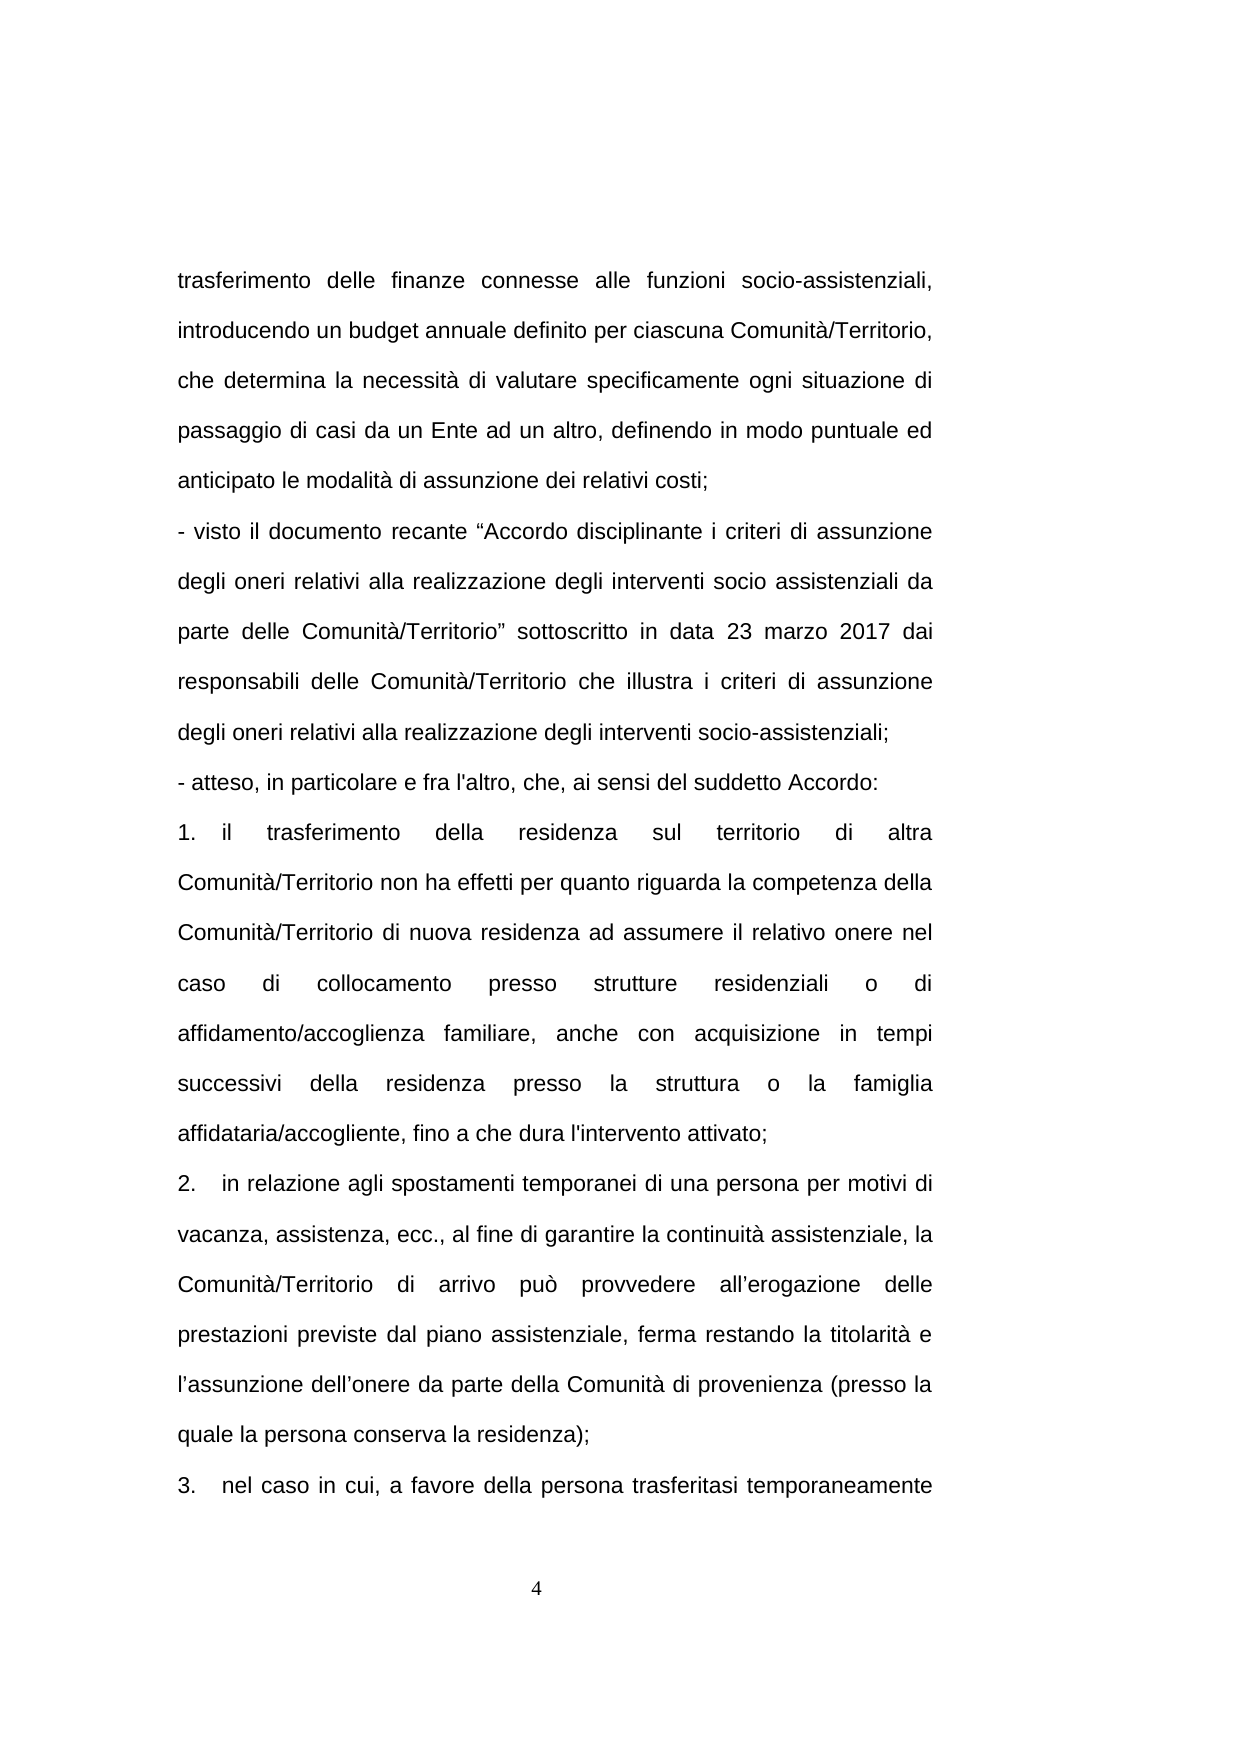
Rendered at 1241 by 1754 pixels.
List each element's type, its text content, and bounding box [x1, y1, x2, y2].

list il trasferimento della residenza sul territorio di altra Comunità/Territorio non ha effetti per quanto riguarda la competenza della Comunità/Territorio di nuova residenza ad assumere il relativo onere nel caso di collocamento presso strutture residenziali o di affidamento/accoglienza familiare, anche con acquisizione in tempi successivi della residenza presso la struttura o la famiglia affidataria/accogliente, fino a che dura l'intervento attivato; [177, 800, 933, 1152]
list trasferimento delle finanze connesse alle funzioni socio-assistenziali, introducendo un budget annuale definito per ciascuna Comunità/Territorio, che determina la necessità di valutare specificamente ogni situazione di passaggio di casi da un Ente ad un altro, definendo in modo puntuale ed anticipato le modalità di assunzione dei relativi costi; [177, 248, 933, 499]
list - atteso, in particolare e fra l'altro, che, ai sensi del suddetto Accordo: [177, 750, 933, 800]
list nel caso in cui, a favore della persona trasferitasi temporaneamente [177, 1453, 933, 1503]
list in relazione agli spostamenti temporanei di una persona per motivi di vacanza, assistenza, ecc., al fine di garantire la continuità assistenziale, la Comunità/Territorio di arrivo può provvedere all’erogazione delle prestazioni previste dal piano assistenziale, ferma restando la titolarità e l’assunzione dell’onere da parte della Comunità di provenienza (presso la quale la persona conserva la residenza); [177, 1152, 933, 1453]
list - visto il documento recante “Accordo disciplinante i criteri di assunzione degli oneri relativi alla realizzazione degli interventi socio assistenziali da parte delle Comunità/Territorio” sottoscritto in data 23 marzo 2017 dai responsabili delle Comunità/Territorio che illustra i criteri di assunzione degli oneri relativi alla realizzazione degli interventi socio-assistenziali; [177, 499, 933, 750]
